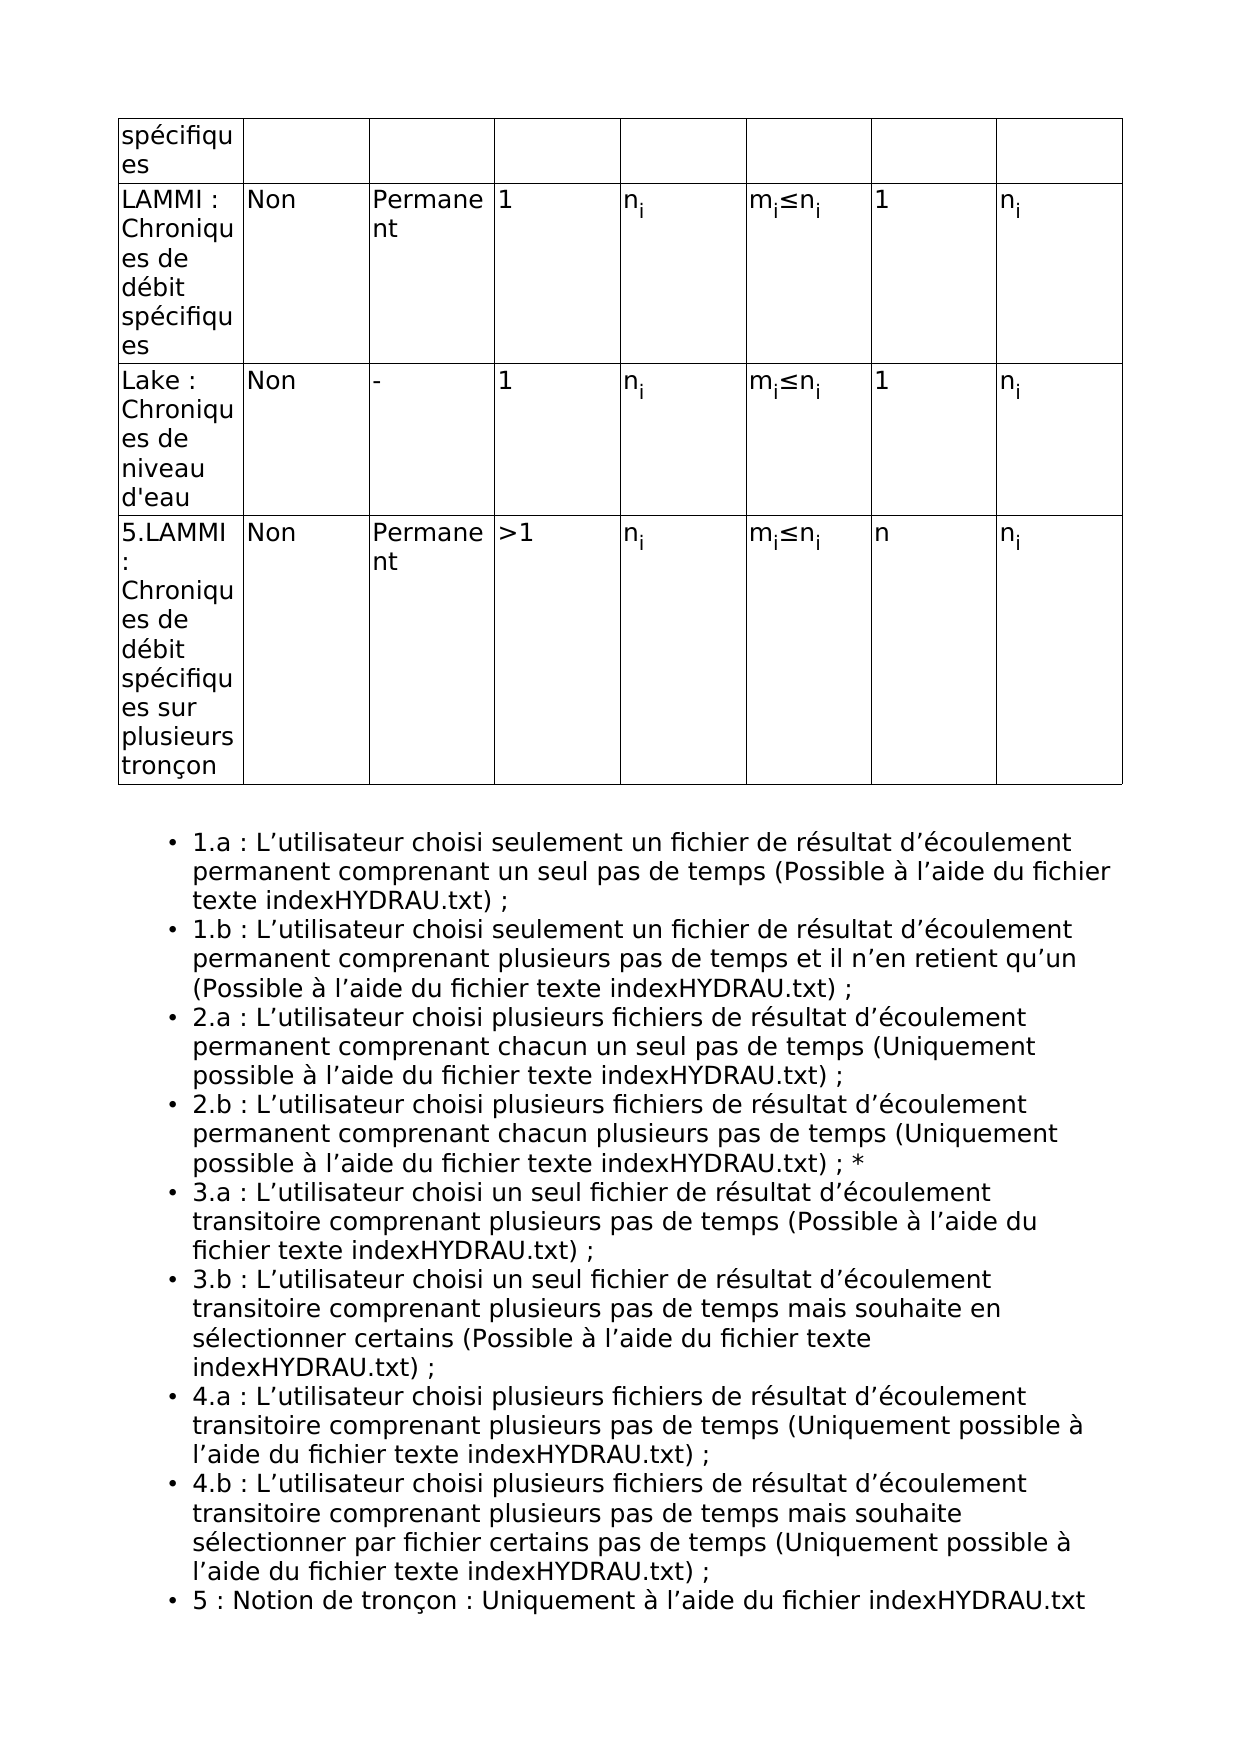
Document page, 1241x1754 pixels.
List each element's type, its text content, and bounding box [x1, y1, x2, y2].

table_cell LAMMI : Chroniques de débit spécifiques [119, 184, 243, 363]
table_cell Permanent [370, 184, 494, 363]
list 1.a : L’utilisateur choisi seulement un fichier de résultat d’écoulement permanent comprenant un seul pas de temps (Possible à l’aide du fichier texte indexHYDRAU.txt) ; [177, 828, 1122, 915]
table_cell ni [997, 184, 1122, 363]
table_cell n [872, 516, 996, 783]
table_cell [370, 119, 494, 182]
table_cell 1 [495, 364, 620, 515]
table_cell Lake : Chroniques de niveau d'eau [119, 364, 243, 515]
table_cell ni [997, 516, 1122, 783]
table_cell spécifiques [119, 119, 243, 182]
table_cell 1 [872, 184, 996, 363]
table_cell Non [244, 184, 369, 363]
table_cell [244, 119, 369, 182]
table_cell ni [621, 184, 746, 363]
table_cell [747, 119, 871, 182]
list 3.b : L’utilisateur choisi un seul fichier de résultat d’écoulement transitoire comprenant plusieurs pas de temps mais souhaite en sélectionner certains (Possible à l’aide du fichier texte indexHYDRAU.txt) ; [177, 1265, 1122, 1382]
table_cell mi≤ni [747, 364, 871, 515]
table_cell [997, 119, 1122, 182]
table_cell - [370, 364, 494, 515]
table_cell [495, 119, 620, 182]
list 3.a : L’utilisateur choisi un seul fichier de résultat d’écoulement transitoire comprenant plusieurs pas de temps (Possible à l’aide du fichier texte indexHYDRAU.txt) ; [177, 1178, 1122, 1265]
list 5 : Notion de tronçon : Uniquement à l’aide du fichier indexHYDRAU.txt [177, 1586, 1122, 1615]
table_cell mi≤ni [747, 516, 871, 783]
table_cell ni [621, 516, 746, 783]
table_cell ni [621, 364, 746, 515]
table_cell [621, 119, 746, 182]
table_cell ni [997, 364, 1122, 515]
table_cell 1 [495, 184, 620, 363]
list 4.a : L’utilisateur choisi plusieurs fichiers de résultat d’écoulement transitoire comprenant plusieurs pas de temps (Uniquement possible à l’aide du fichier texte indexHYDRAU.txt) ; [177, 1382, 1122, 1469]
list 4.b : L’utilisateur choisi plusieurs fichiers de résultat d’écoulement transitoire comprenant plusieurs pas de temps mais souhaite sélectionner par fichier certains pas de temps (Uniquement possible à l’aide du fichier texte indexHYDRAU.txt) ; [177, 1469, 1122, 1586]
table_cell Permanent [370, 516, 494, 783]
table_cell Non [244, 516, 369, 783]
table_cell mi≤ni [747, 184, 871, 363]
table_cell >1 [495, 516, 620, 783]
table_cell Non [244, 364, 369, 515]
table_cell 1 [872, 364, 996, 515]
list 1.b : L’utilisateur choisi seulement un fichier de résultat d’écoulement permanent comprenant plusieurs pas de temps et il n’en retient qu’un (Possible à l’aide du fichier texte indexHYDRAU.txt) ; [177, 915, 1122, 1003]
table_cell [872, 119, 996, 182]
list 2.a : L’utilisateur choisi plusieurs fichiers de résultat d’écoulement permanent comprenant chacun un seul pas de temps (Uniquement possible à l’aide du fichier texte indexHYDRAU.txt) ; [177, 1003, 1122, 1090]
list 2.b : L’utilisateur choisi plusieurs fichiers de résultat d’écoulement permanent comprenant chacun plusieurs pas de temps (Uniquement possible à l’aide du fichier texte indexHYDRAU.txt) ; * [177, 1090, 1122, 1178]
table_cell 5.LAMMI : Chroniques de débit spécifiques sur plusieurs tronçon [119, 516, 243, 783]
